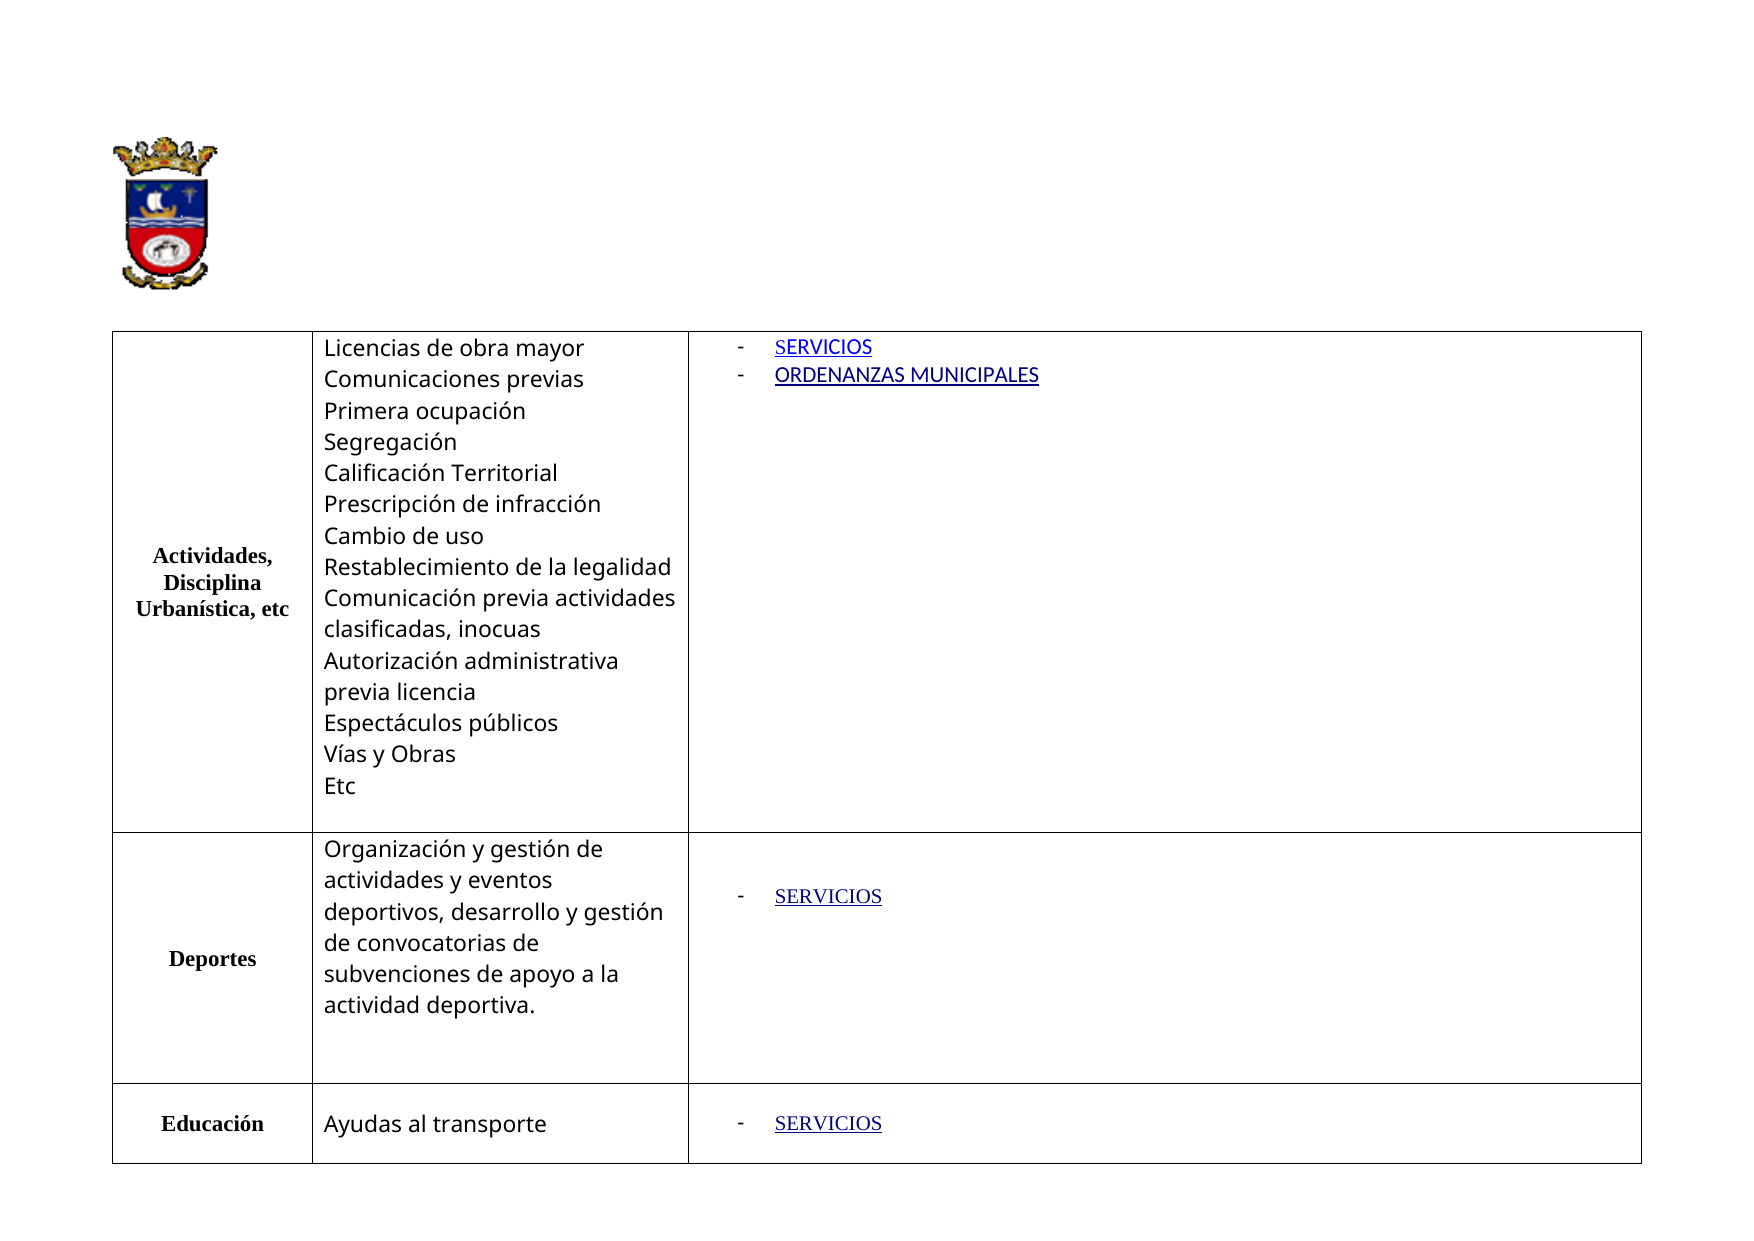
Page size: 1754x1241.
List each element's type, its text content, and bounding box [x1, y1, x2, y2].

table_cell SERVICIOS ORDENANZAS MUNICIPALES [689, 332, 1641, 832]
table_cell SERVICIOS [689, 1084, 1641, 1163]
table_cell Licencias de obra mayor Comunicaciones previas Primera ocupación Segregación Calificación Territorial Prescripción de infracción Cambio de uso Restablecimiento de la legalidad Comunicación previa actividades clasificadas, inocuas Autorización administrativa previa licencia Espectáculos públicos Vías y Obras Etc [313, 332, 688, 832]
table_cell Deportes [113, 833, 312, 1083]
table_cell Actividades, Disciplina Urbanística, etc [113, 332, 312, 832]
table_cell SERVICIOS [689, 833, 1641, 1083]
table_cell Ayudas al transporte [313, 1084, 688, 1163]
table_cell Organización y gestión de actividades y eventos deportivos, desarrollo y gestión de convocatorias de subvenciones de apoyo a la actividad deportiva. [313, 833, 688, 1083]
table_cell Educación [113, 1084, 312, 1163]
